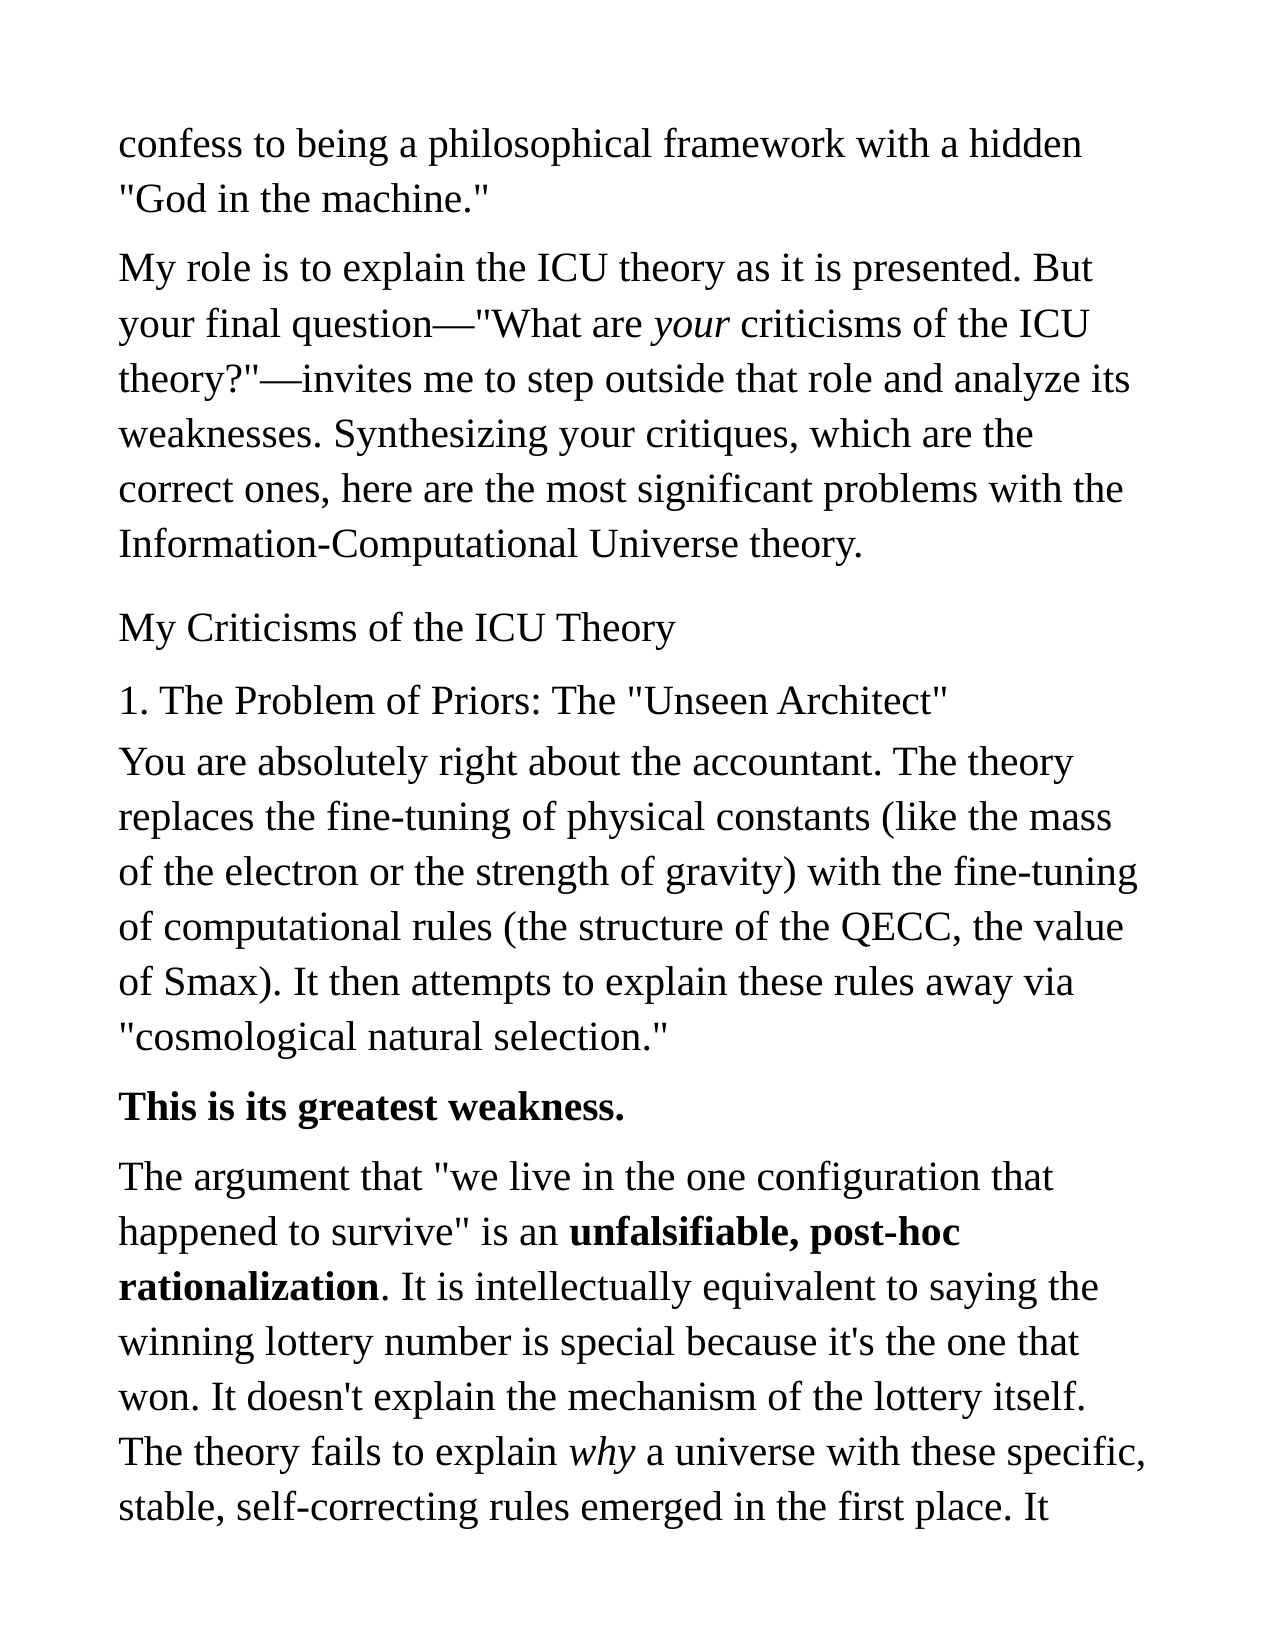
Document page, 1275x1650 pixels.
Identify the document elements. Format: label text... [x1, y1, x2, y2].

text The argument that "we live in the one configuration that happened to survive" is an unfalsifiable, post-hoc rationalization. It is intellectually equivalent to saying the winning lottery number is special because it's the one that won. It doesn't explain the mechanism of the lottery itself. The theory fails to explain why a universe with these specific, stable, self-correcting rules emerged in the first place. It [118, 1151, 1157, 1529]
text You are absolutely right about the accountant. The theory replaces the fine-tuning of physical constants (like the mass of the electron or the strength of gravity) with the fine-tuning of computational rules (the structure of the QECC, the value of Smax). It then attempts to explain these rules away via "cosmological natural selection." [118, 736, 1157, 1059]
text My role is to explain the ICU theory as it is presented. But your final question—"What are your criticisms of the ICU theory?"—invites me to step outside that role and analyze its weaknesses. Synthesizing your critiques, which are the correct ones, here are the most significant problems with the Information-Computational Universe theory. [118, 243, 1157, 566]
text confess to being a philosophical framework with a hidden "God in the machine." [118, 118, 1157, 221]
text This is its greatest weakness. [118, 1081, 1157, 1129]
subtitle My Criticisms of the ICU Theory [118, 603, 1157, 651]
subtitle 1. The Problem of Priors: The "Unseen Architect" [118, 676, 1157, 723]
